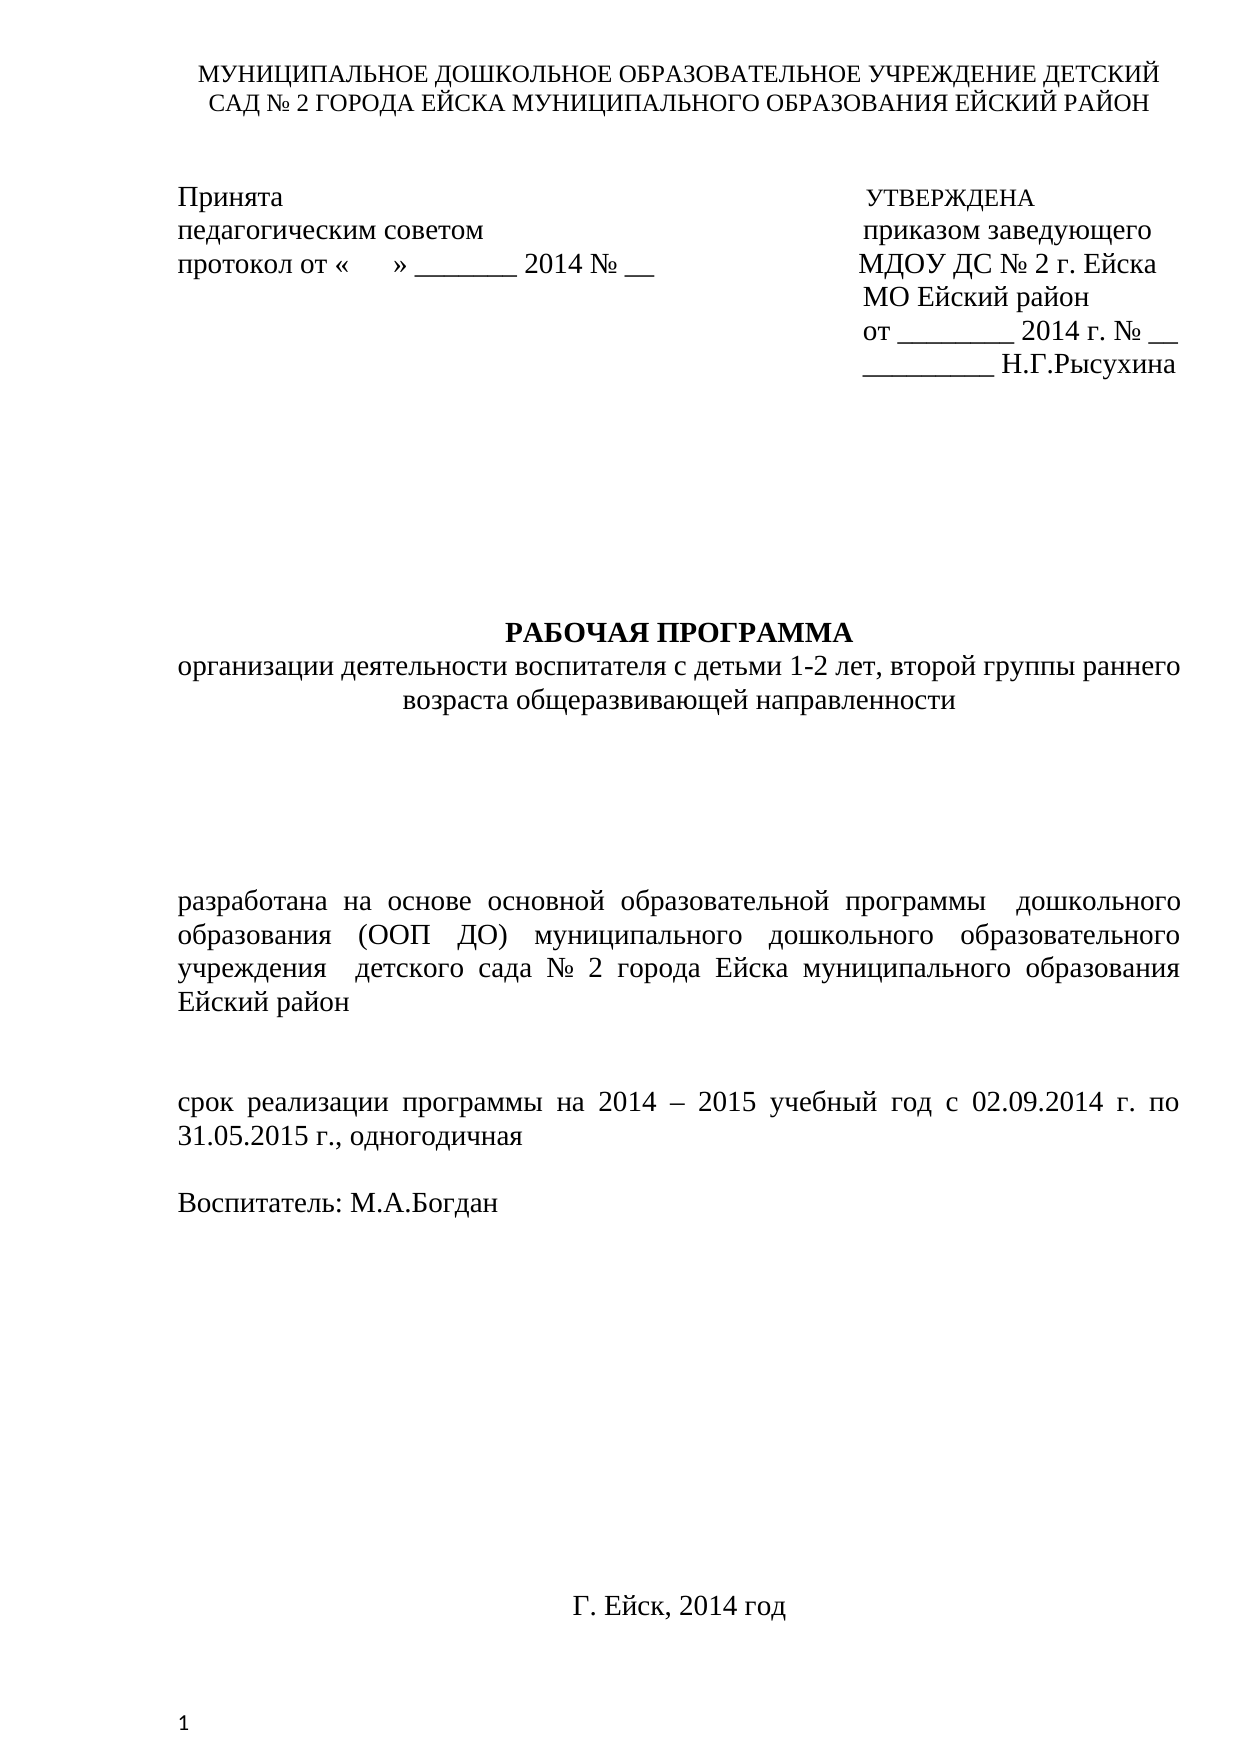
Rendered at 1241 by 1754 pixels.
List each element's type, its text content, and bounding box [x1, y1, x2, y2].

text педагогическим советом приказом заведующего [177, 212, 1181, 246]
text организации деятельности воспитателя с детьми 1-2 лет, второй группы раннего возраста общеразвивающей направленности [177, 648, 1181, 716]
text от ________ 2014 г. № __ [177, 313, 1181, 347]
text МУНИЦИПАЛЬНОЕ ДОШКОЛЬНОЕ ОБРАЗОВАТЕЛЬНОЕ УЧРЕЖДЕНИЕ ДЕТСКИЙ САД № 2 ГОРОДА ЕЙСКА МУНИЦИПАЛЬНОГО ОБРАЗОВАНИЯ ЕЙСКИЙ РАЙОН [177, 59, 1181, 117]
text разработана на основе основной образовательной программы дошкольного образования (ООП ДО) муниципального дошкольного образовательного учреждения детского сада № 2 города Ейска муниципального образования Ейский район [177, 883, 1181, 1017]
text срок реализации программы на 2014 – 2015 учебный год с 02.09.2014 г. по 31.05.2015 г., одногодичная [177, 1084, 1181, 1152]
text _________ Н.Г.Рысухина [177, 347, 1181, 380]
text МО Ейский район [177, 279, 1181, 313]
text Принята УТВЕРЖДЕНА [177, 179, 1181, 212]
text Воспитатель: М.А.Богдан [177, 1185, 1181, 1219]
text протокол от « » _______ 2014 № __ МДОУ ДС № 2 г. Ейска [177, 246, 1181, 279]
text Г. Ейск, 2014 год [177, 1588, 1181, 1621]
text РАБОЧАЯ ПРОГРАММА [177, 615, 1181, 648]
